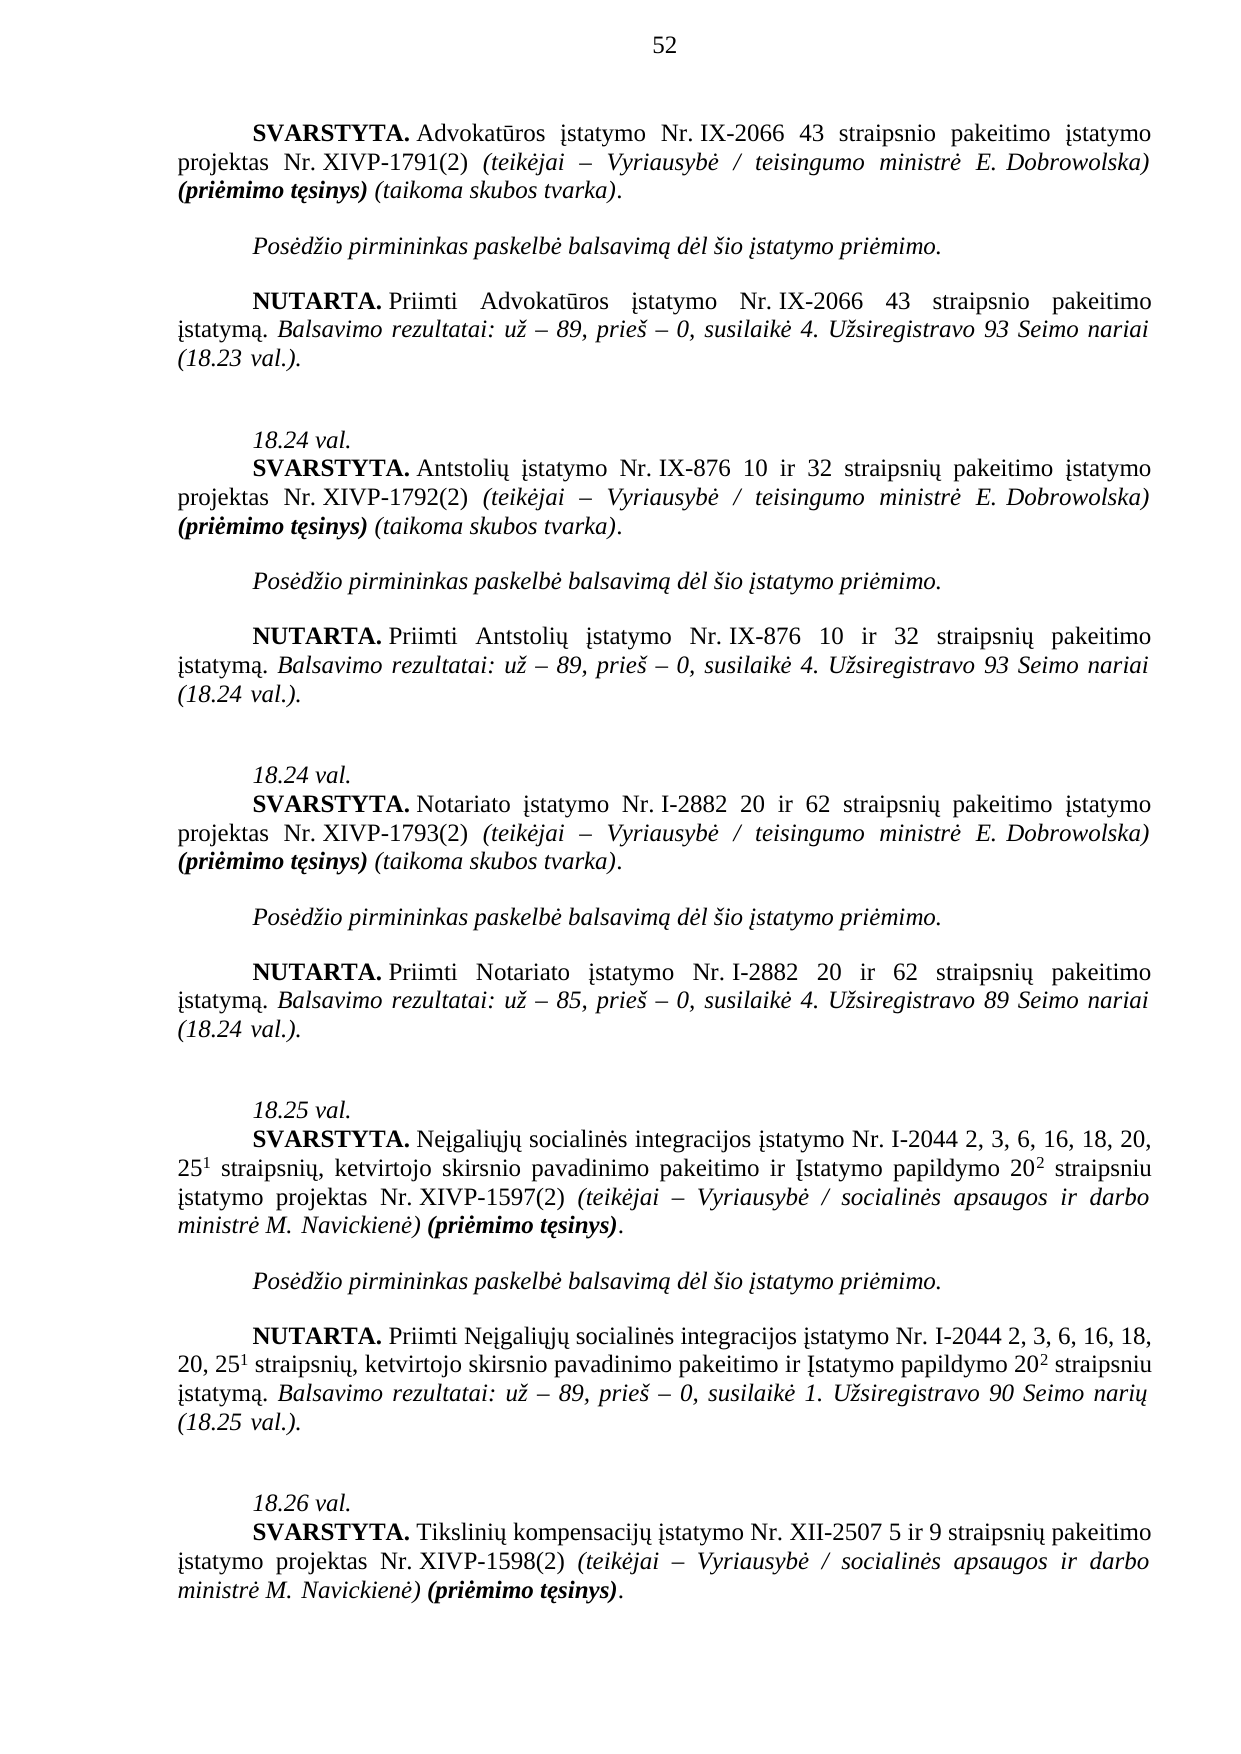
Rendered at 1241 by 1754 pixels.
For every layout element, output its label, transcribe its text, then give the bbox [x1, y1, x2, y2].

text SVARSTYTA. Neįgaliųjų socialinės integracijos įstatymo Nr. I-2044 2, 3, 6, 16, 18, 20, 251 straipsnių, ketvirtojo skirsnio pavadinimo pakeitimo ir Įstatymo papildymo 202 straipsniu įstatymo projektas Nr. XIVP-1597(2) (teikėjai – Vyriausybė / socialinės apsaugos ir darbo ministrė M. Navickienė) (priėmimo tęsinys). [177, 1124, 1152, 1239]
text Posėdžio pirmininkas paskelbė balsavimą dėl šio įstatymo priėmimo. [177, 1266, 1152, 1294]
text NUTARTA. Priimti Neįgaliųjų socialinės integracijos įstatymo Nr. I-2044 2, 3, 6, 16, 18, 20, 251 straipsnių, ketvirtojo skirsnio pavadinimo pakeitimo ir Įstatymo papildymo 202 straipsniu įstatymą. Balsavimo rezultatai: už – 89, prieš – 0, susilaikė 1. Užsiregistravo 90 Seimo narių (18.25 val.). [177, 1321, 1152, 1436]
text 18.26 val. [177, 1488, 1152, 1517]
text SVARSTYTA. Advokatūros įstatymo Nr. IX-2066 43 straipsnio pakeitimo įstatymo projektas Nr. XIVP-1791(2) (teikėjai – Vyriausybė / teisingumo ministrė E. Dobrowolska) (priėmimo tęsinys) (taikoma skubos tvarka). [177, 118, 1152, 204]
text SVARSTYTA. Tikslinių kompensacijų įstatymo Nr. XII-2507 5 ir 9 straipsnių pakeitimo įstatymo projektas Nr. XIVP-1598(2) (teikėjai – Vyriausybė / socialinės apsaugos ir darbo ministrė M. Navickienė) (priėmimo tęsinys). [177, 1517, 1152, 1603]
text Posėdžio pirmininkas paskelbė balsavimą dėl šio įstatymo priėmimo. [177, 902, 1152, 930]
text SVARSTYTA. Notariato įstatymo Nr. I-2882 20 ir 62 straipsnių pakeitimo įstatymo projektas Nr. XIVP-1793(2) (teikėjai – Vyriausybė / teisingumo ministrė E. Dobrowolska) (priėmimo tęsinys) (taikoma skubos tvarka). [177, 789, 1152, 875]
text NUTARTA. Priimti Advokatūros įstatymo Nr. IX-2066 43 straipsnio pakeitimo įstatymą. Balsavimo rezultatai: už – 89, prieš – 0, susilaikė 4. Užsiregistravo 93 Seimo nariai (18.23 val.). [177, 286, 1152, 372]
text 18.25 val. [177, 1096, 1152, 1124]
text NUTARTA. Priimti Antstolių įstatymo Nr. IX-876 10 ir 32 straipsnių pakeitimo įstatymą. Balsavimo rezultatai: už – 89, prieš – 0, susilaikė 4. Užsiregistravo 93 Seimo nariai (18.24 val.). [177, 621, 1152, 707]
text 18.24 val. [177, 425, 1152, 453]
text Posėdžio pirmininkas paskelbė balsavimą dėl šio įstatymo priėmimo. [177, 231, 1152, 259]
text SVARSTYTA. Antstolių įstatymo Nr. IX-876 10 ir 32 straipsnių pakeitimo įstatymo projektas Nr. XIVP-1792(2) (teikėjai – Vyriausybė / teisingumo ministrė E. Dobrowolska) (priėmimo tęsinys) (taikoma skubos tvarka). [177, 453, 1152, 540]
text NUTARTA. Priimti Notariato įstatymo Nr. I-2882 20 ir 62 straipsnių pakeitimo įstatymą. Balsavimo rezultatai: už – 85, prieš – 0, susilaikė 4. Užsiregistravo 89 Seimo nariai (18.24 val.). [177, 957, 1152, 1043]
text 18.24 val. [177, 760, 1152, 789]
text Posėdžio pirmininkas paskelbė balsavimą dėl šio įstatymo priėmimo. [177, 566, 1152, 595]
